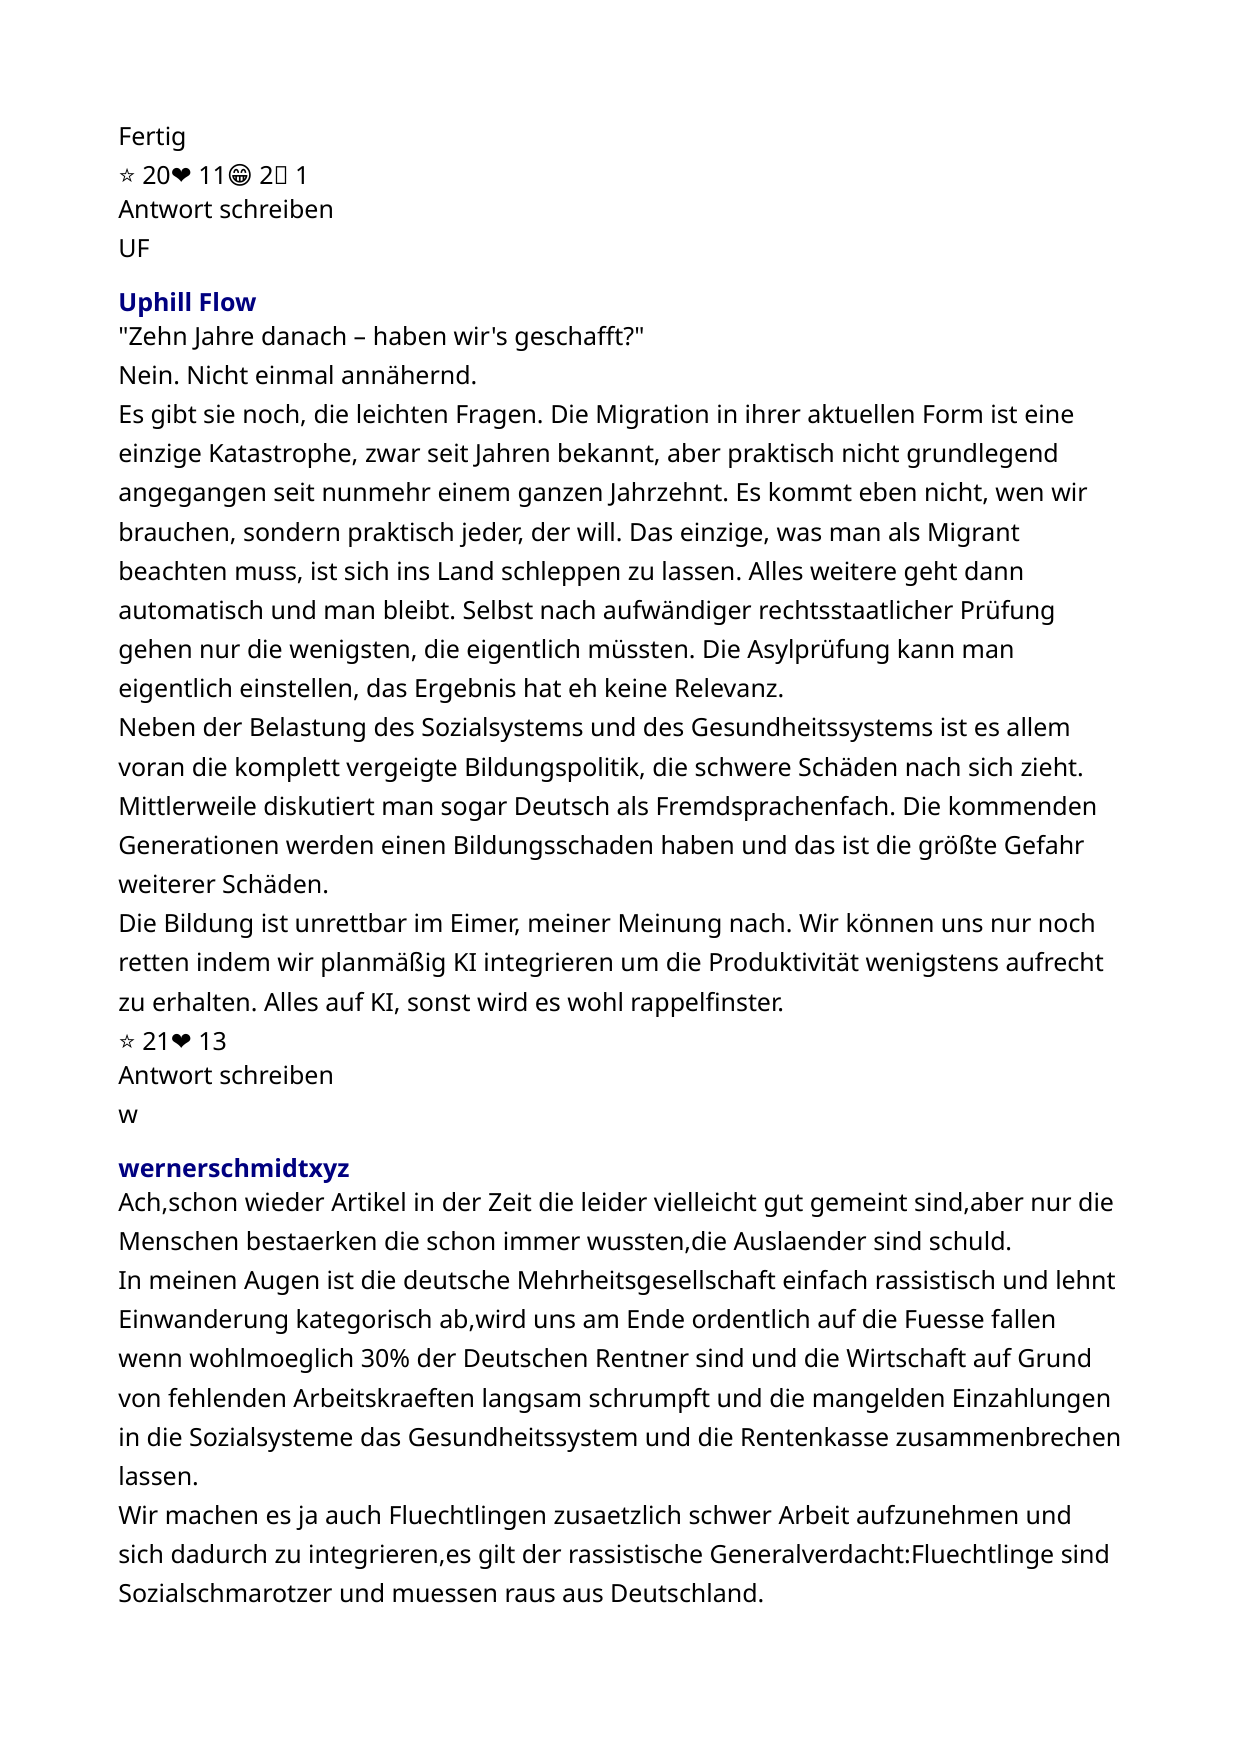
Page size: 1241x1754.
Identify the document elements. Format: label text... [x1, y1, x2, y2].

text ⭐️ 21❤️ 13 [118, 1023, 1122, 1057]
subtitle Uphill Flow [118, 284, 1122, 318]
text UF [118, 231, 1122, 264]
text Neben der Belastung des Sozialsystems und des Gesundheitssystems ist es allem voran die komplett vergeigte Bildungspolitik, die schwere Schäden nach sich zieht. Mittlerweile diskutiert man sogar Deutsch als Fremdsprachenfach. Die kommenden Generationen werden einen Bildungsschaden haben und das ist die größte Gefahr weiterer Schäden. [118, 710, 1122, 901]
text In meinen Augen ist die deutsche Mehrheitsgesellschaft einfach rassistisch und lehnt Einwanderung kategorisch ab,wird uns am Ende ordentlich auf die Fuesse fallen wenn wohlmoeglich 30% der Deutschen Rentner sind und die Wirtschaft auf Grund von fehlenden Arbeitskraeften langsam schrumpft und die mangelden Einzahlungen in die Sozialsysteme das Gesundheitssystem und die Rentenkasse zusammenbrechen lassen. [118, 1263, 1122, 1493]
subtitle wernerschmidtxyz [118, 1150, 1122, 1184]
text Die Bildung ist unrettbar im Eimer, meiner Meinung nach. Wir können uns nur noch retten indem wir planmäßig KI integrieren um die Produktivität wenigstens aufrecht zu erhalten. Alles auf KI, sonst wird es wohl rappelfinster. [118, 906, 1122, 1018]
text w [118, 1097, 1122, 1131]
text ⭐️ 20❤️ 11😁 2🙁 1 [118, 157, 1122, 191]
text Nein. Nicht einmal annähernd. [118, 357, 1122, 392]
text Es gibt sie noch, die leichten Fragen. Die Migration in ihrer aktuellen Form ist eine einzige Katastrophe, zwar seit Jahren bekannt, aber praktisch nicht grundlegend angegangen seit nunmehr einem ganzen Jahrzehnt. Es kommt eben nicht, wen wir brauchen, sondern praktisch jeder, der will. Das einzige, was man als Migrant beachten muss, ist sich ins Land schleppen zu lassen. Alles weitere geht dann automatisch und man bleibt. Selbst nach aufwändiger rechtsstaatlicher Prüfung gehen nur die wenigsten, die eigentlich müssten. Die Asylprüfung kann man eigentlich einstellen, das Ergebnis hat eh keine Relevanz. [118, 397, 1122, 705]
text "Zehn Jahre danach – haben wir's geschafft?" [118, 318, 1122, 352]
text Antwort schreiben [118, 1057, 1122, 1091]
text Antwort schreiben [118, 191, 1122, 225]
text Ach,schon wieder Artikel in der Zeit die leider vielleicht gut gemeint sind,aber nur die Menschen bestaerken die schon immer wussten,die Auslaender sind schuld. [118, 1184, 1122, 1258]
text Fertig [118, 118, 1122, 152]
text Wir machen es ja auch Fluechtlingen zusaetzlich schwer Arbeit aufzunehmen und sich dadurch zu integrieren,es gilt der rassistische Generalverdacht:Fluechtlinge sind Sozialschmarotzer und muessen raus aus Deutschland. [118, 1498, 1122, 1610]
